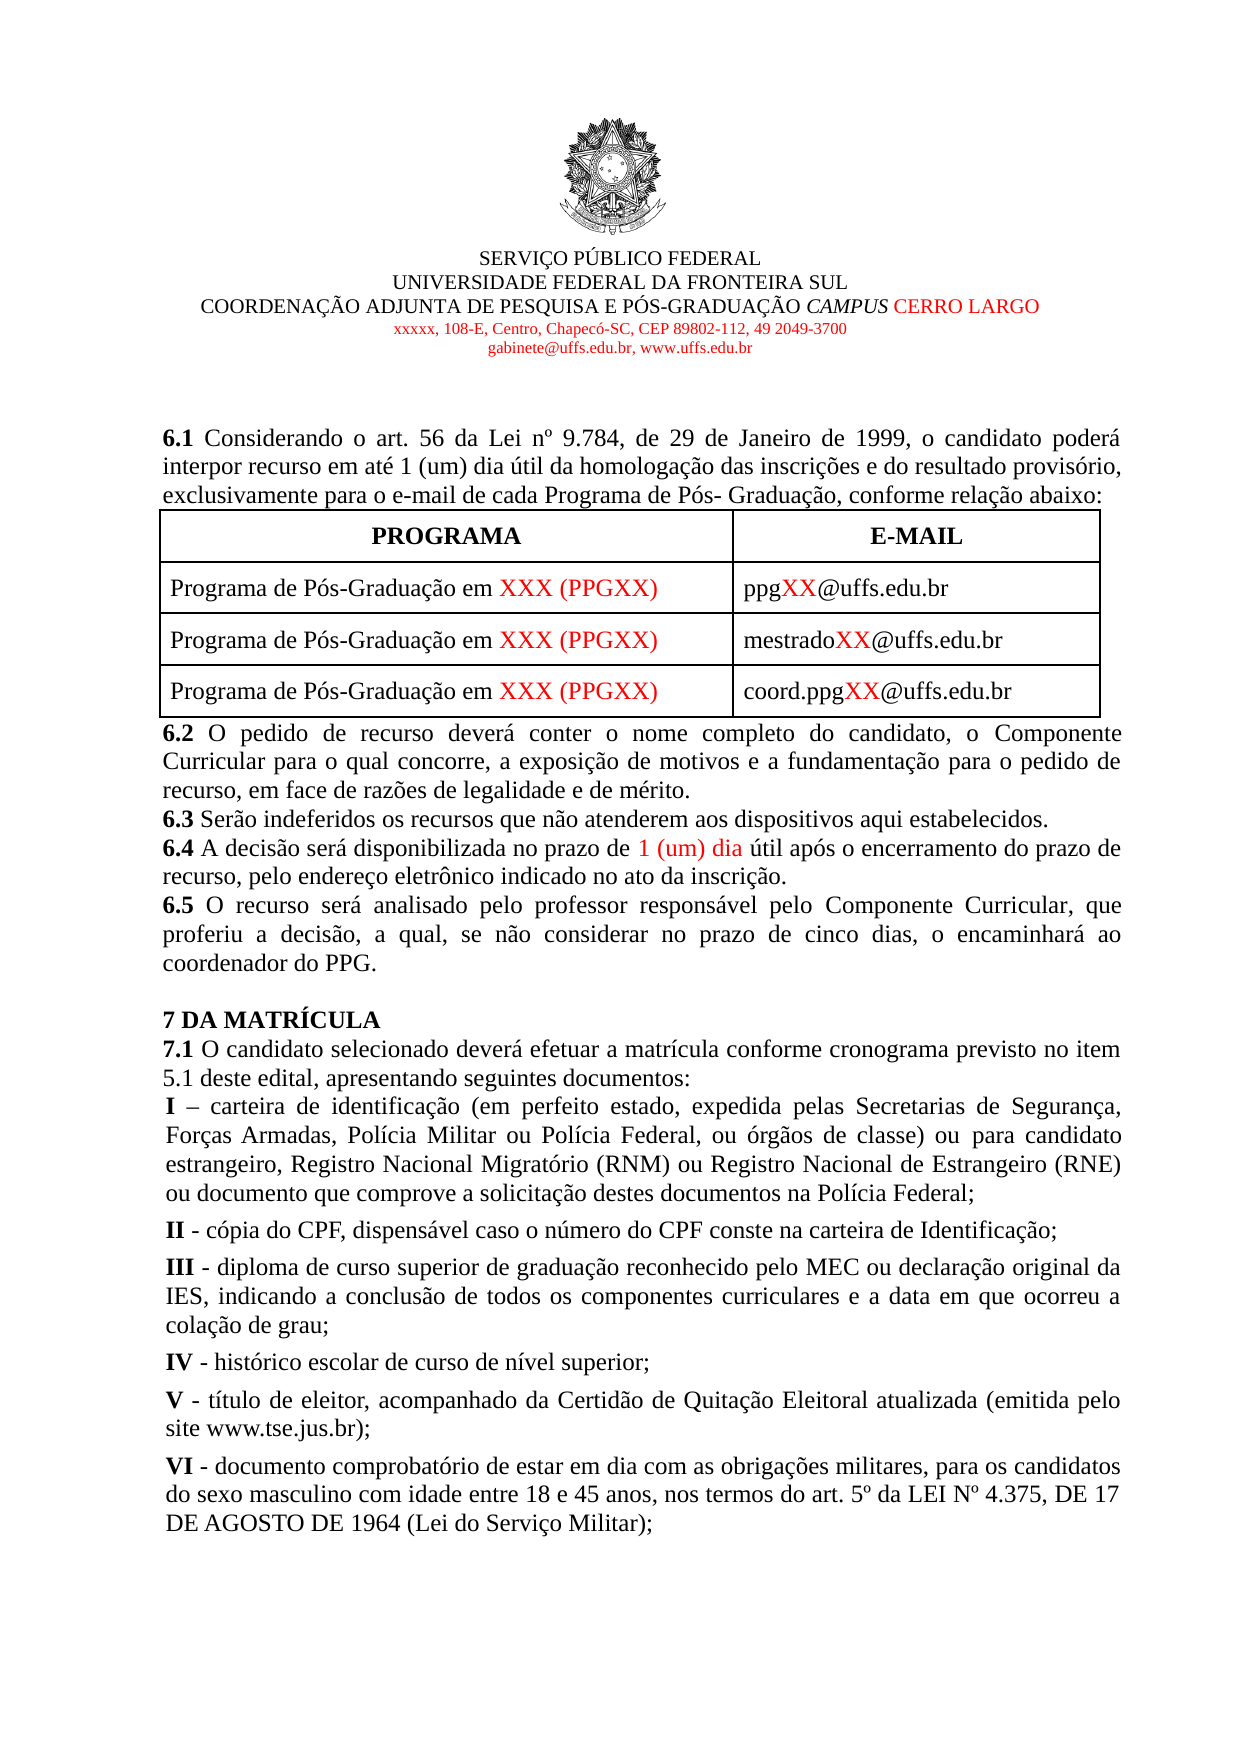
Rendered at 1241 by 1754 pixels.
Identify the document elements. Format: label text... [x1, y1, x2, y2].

subtitle 7 DA MATRÍCULA [162, 1005, 1122, 1034]
table_cell ppgXX@uffs.edu.br [734, 563, 1099, 612]
table_cell coord.ppgXX@uffs.edu.br [734, 666, 1099, 716]
table_header PROGRAMA [161, 511, 732, 561]
table_header E-MAIL [734, 511, 1099, 561]
text V - título de eleitor, acompanhado da Certidão de Quitação Eleitoral atualizada (emitida pelo site www.tse.jus.br); [165, 1385, 1122, 1442]
subtitle 6.5 O recurso será analisado pelo professor responsável pelo Componente Curricular, que proferiu a decisão, a qual, se não considerar no prazo de cinco dias, o encaminhará ao coordenador do PPG. [162, 890, 1122, 976]
subtitle 6.1 Considerando o art. 56 da Lei nº 9.784, de 29 de Janeiro de 1999, o candidato poderá interpor recurso em até 1 (um) dia útil da homologação das inscrições e do resultado provisório, exclusivamente para o e-mail de cada Programa de Pós- Graduação, conforme relação abaixo: [162, 423, 1122, 509]
table_cell mestradoXX@uffs.edu.br [734, 614, 1099, 664]
subtitle 6.3 Serão indeferidos os recursos que não atenderem aos dispositivos aqui estabelecidos. [162, 804, 1122, 833]
text II - cópia do CPF, dispensável caso o número do CPF conste na carteira de Identificação; [165, 1215, 1122, 1244]
text I – carteira de identificação (em perfeito estado, expedida pelas Secretarias de Segurança, Forças Armadas, Polícia Militar ou Polícia Federal, ou órgãos de classe) ou para candidato estrangeiro, Registro Nacional Migratório (RNM) ou Registro Nacional de Estrangeiro (RNE) ou documento que comprove a solicitação destes documentos na Polícia Federal; [165, 1091, 1122, 1206]
subtitle 7.1 O candidato selecionado deverá efetuar a matrícula conforme cronograma previsto no item 5.1 deste edital, apresentando seguintes documentos: [162, 1034, 1122, 1091]
table_cell Programa de Pós-Graduação em XXX (PPGXX) [161, 666, 732, 716]
subtitle 6.4 A decisão será disponibilizada no prazo de 1 (um) dia útil após o encerramento do prazo de recurso, pelo endereço eletrônico indicado no ato da inscrição. [162, 833, 1122, 890]
text IV - histórico escolar de curso de nível superior; [165, 1347, 1122, 1376]
table_cell Programa de Pós-Graduação em XXX (PPGXX) [161, 614, 732, 664]
table_cell Programa de Pós-Graduação em XXX (PPGXX) [161, 563, 732, 612]
text III - diploma de curso superior de graduação reconhecido pelo MEC ou declaração original da IES, indicando a conclusão de todos os componentes curriculares e a data em que ocorreu a colação de grau; [165, 1252, 1122, 1339]
text VI - documento comprobatório de estar em dia com as obrigações militares, para os candidatos do sexo masculino com idade entre 18 e 45 anos, nos termos do art. 5º da LEI Nº 4.375, DE 17 DE AGOSTO DE 1964 (Lei do Serviço Militar); [165, 1451, 1122, 1537]
subtitle 6.2 O pedido de recurso deverá conter o nome completo do candidato, o Componente Curricular para o qual concorre, a exposição de motivos e a fundamentação para o pedido de recurso, em face de razões de legalidade e de mérito. [162, 718, 1122, 804]
